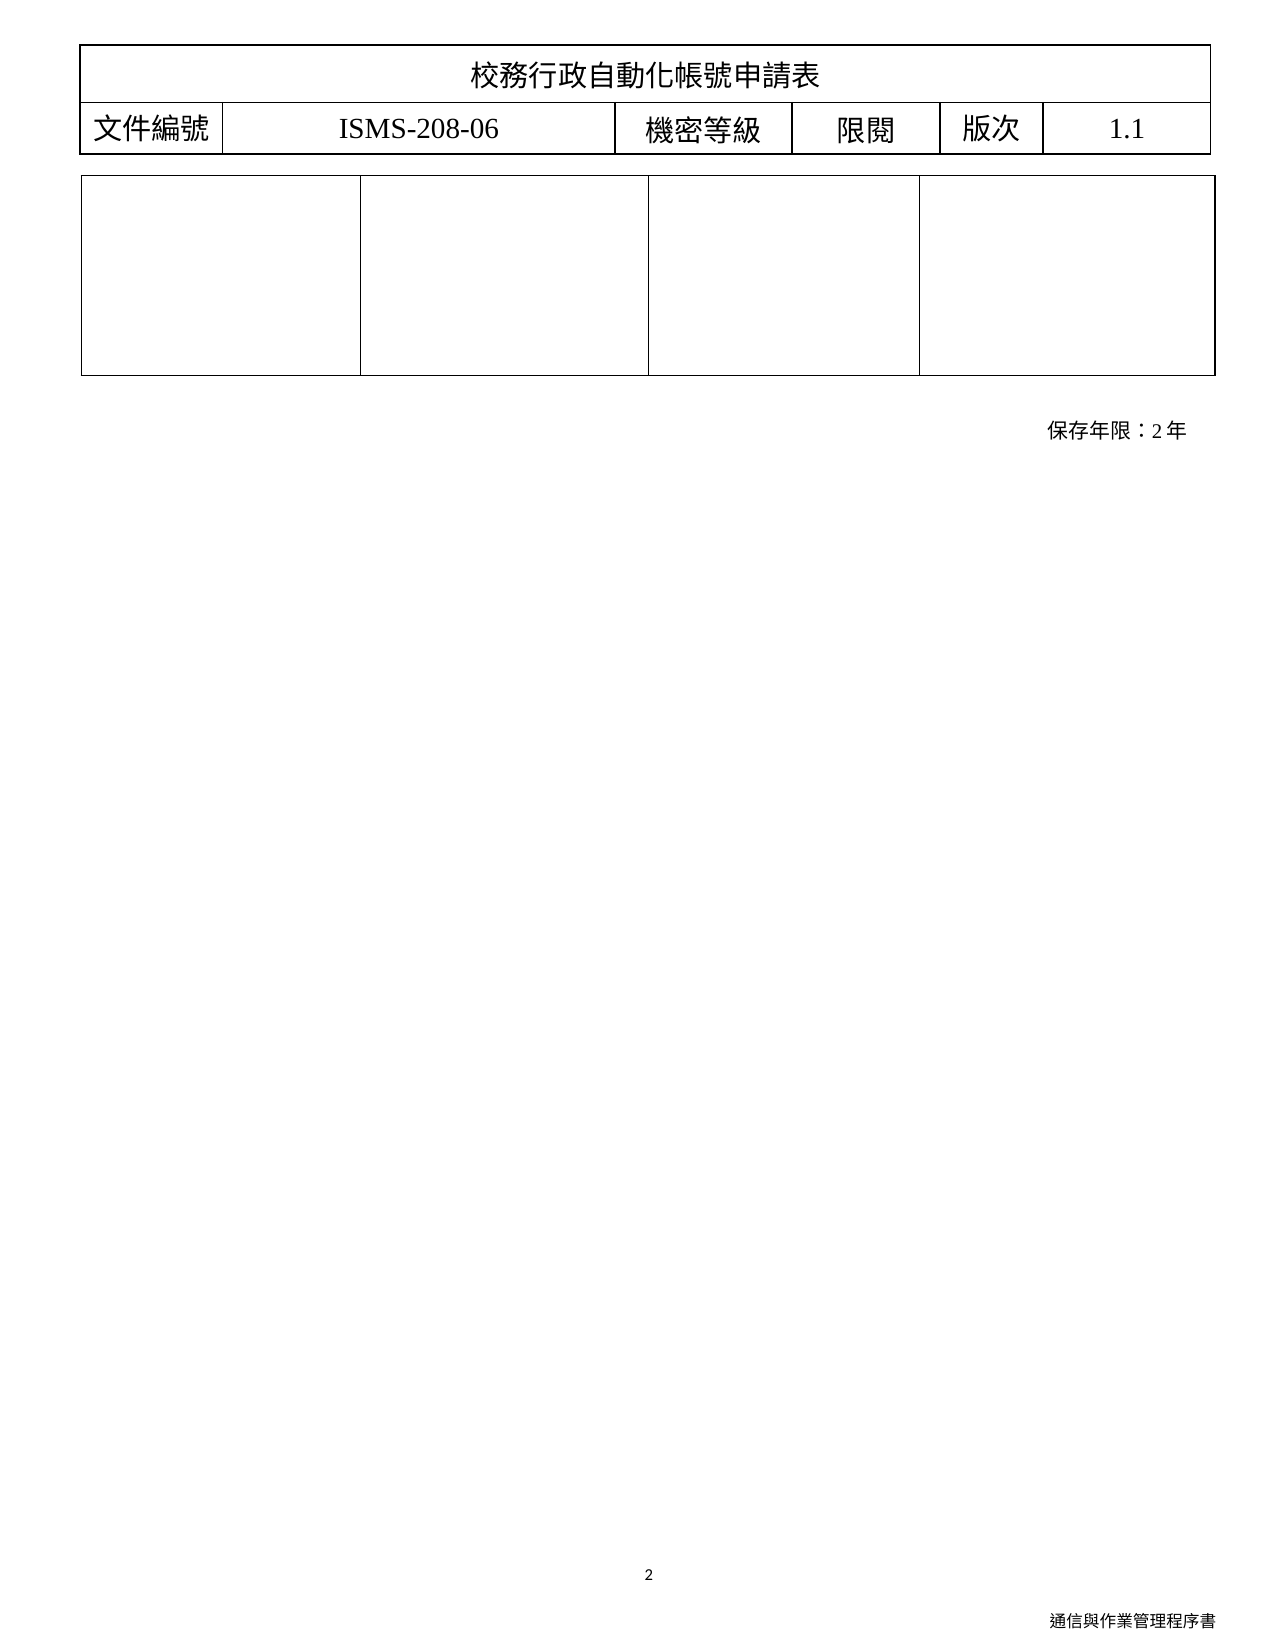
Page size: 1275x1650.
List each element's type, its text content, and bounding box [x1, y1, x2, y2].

table_cell [920, 176, 1214, 375]
table_cell [82, 176, 360, 375]
text 保存年限：2年 [1047, 414, 1206, 442]
table_cell [649, 176, 919, 375]
table_cell [361, 176, 648, 375]
